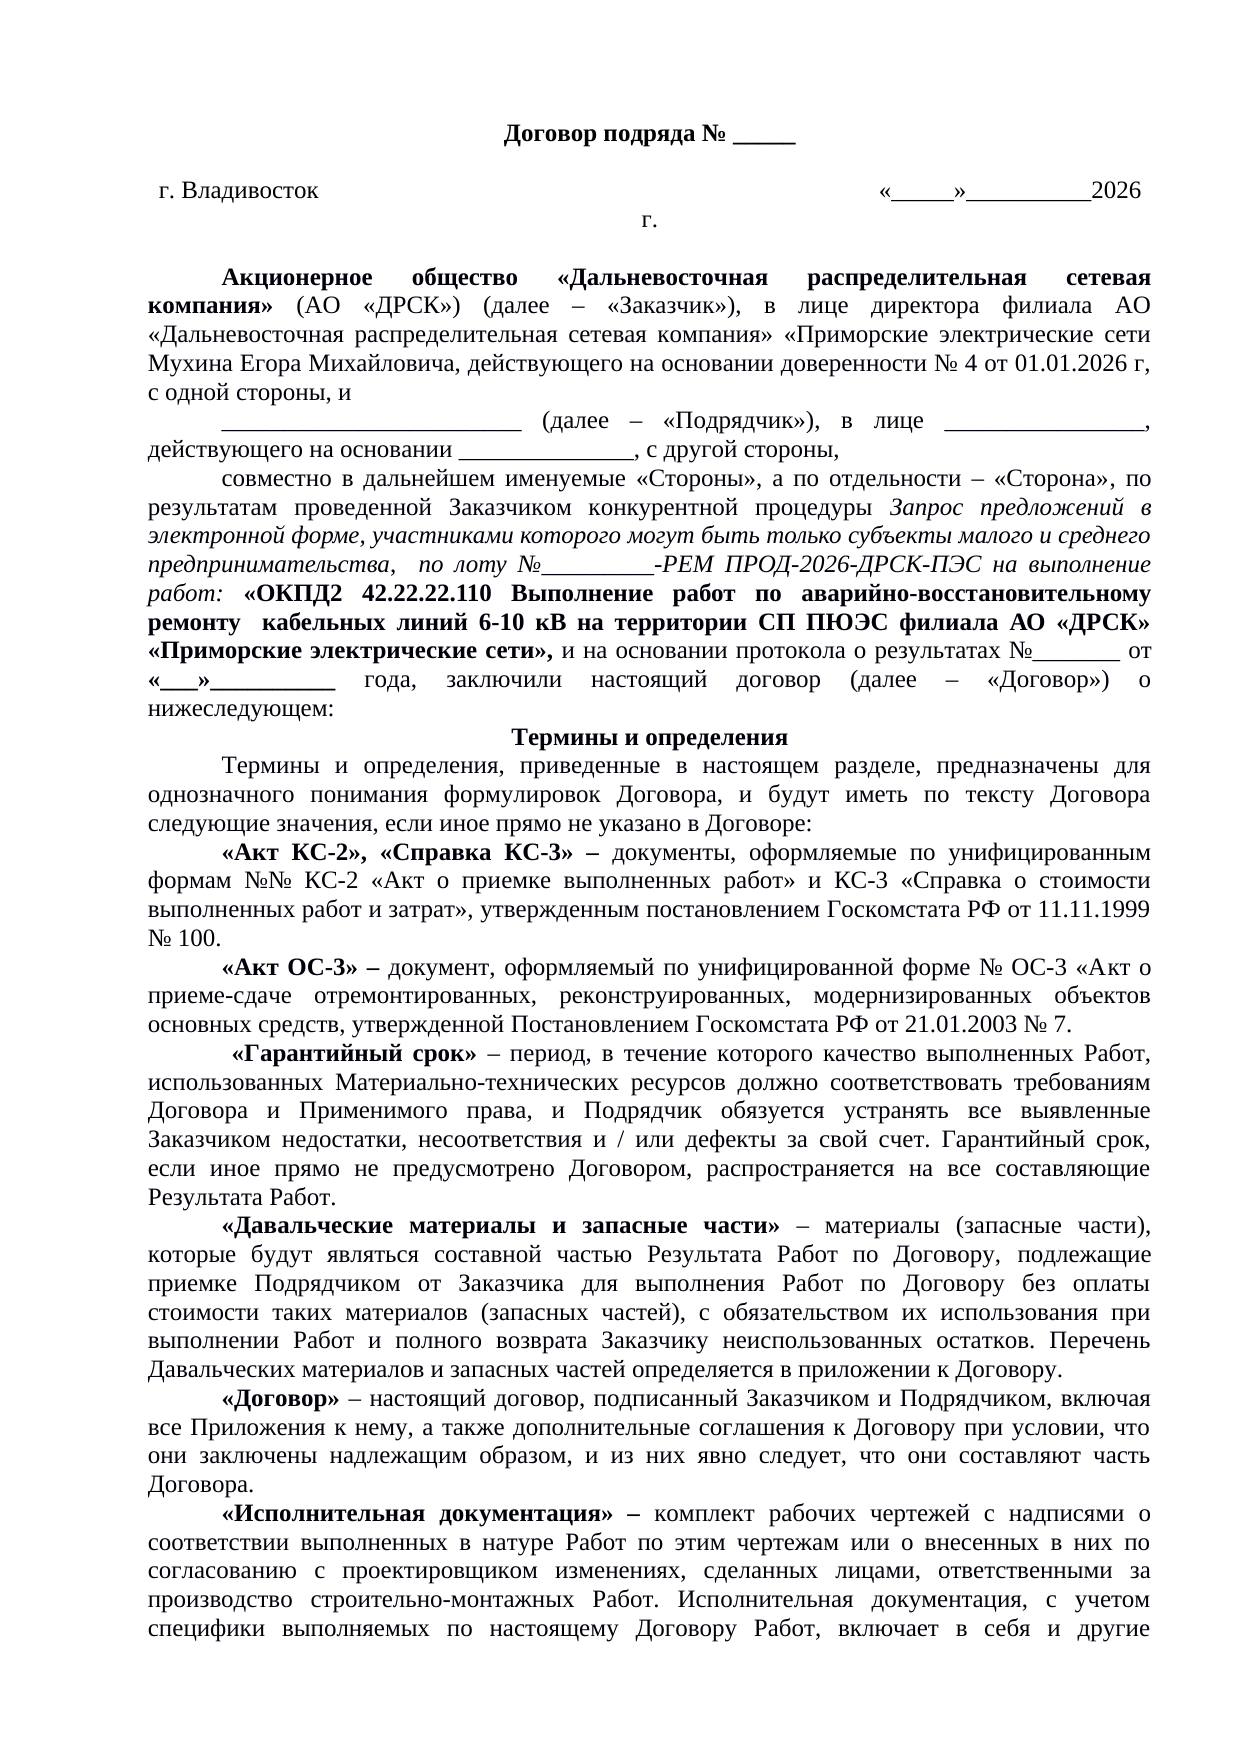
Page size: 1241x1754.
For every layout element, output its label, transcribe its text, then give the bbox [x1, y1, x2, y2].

list «Давальческие материалы и запасные части» – материалы (запасные части), которые будут являться составной частью Результата Работ по Договору, подлежащие приемке Подрядчиком от Заказчика для выполнения Работ по Договору без оплаты стоимости таких материалов (запасных частей), с обязательством их использования при выполнении Работ и полного возврата Заказчику неиспользованных остатков. Перечень Давальческих материалов и запасных частей определяется в приложении к Договору. [148, 1211, 1152, 1383]
text Акционерное общество «Дальневосточная распределительная сетевая компания» (АО «ДРСК») (далее – «Заказчик»), в лице директора филиала АО «Дальневосточная распределительная сетевая компания» «Приморские электрические сети Мухина Егора Михайловича, действующего на основании доверенности № 4 от 01.01.2026 г, с одной стороны, и [148, 262, 1152, 406]
list «Акт КС-2», «Справка КС-3» – документы, оформляемые по унифицированным формам №№ КС-2 «Акт о приемке выполненных работ» и КС-3 «Справка о стоимости выполненных работ и затрат», утвержденным постановлением Госкомстата РФ от 11.11.1999 № 100. [148, 837, 1152, 952]
text Договор подряда № _____ [148, 118, 1152, 147]
text г. Владивосток «_____»__________2026 г. [148, 176, 1152, 233]
text Термины и определения, приведенные в настоящем разделе, предназначены для однозначного понимания формулировок Договора, и будут иметь по тексту Договора следующие значения, если иное прямо не указано в Договоре: [148, 751, 1152, 837]
list «Договор» – настоящий договор, подписанный Заказчиком и Подрядчиком, включая все Приложения к нему, а также дополнительные соглашения к Договору при условии, что они заключены надлежащим образом, и из них явно следует, что они составляют часть Договора. [148, 1383, 1152, 1498]
text совместно в дальнейшем именуемые «Стороны», а по отдельности – «Сторона», по результатам проведенной Заказчиком конкурентной процедуры Запрос предложений в электронной форме, участниками которого могут быть только субъекты малого и среднего предпринимательства, по лоту №_________-РЕМ ПРОД-2026-ДРСК-ПЭС на выполнение работ: «ОКПД2 42.22.22.110 Выполнение работ по аварийно-восстановительному ремонту кабельных линий 6-10 кВ на территории СП ПЮЭС филиала АО «ДРСК» «Приморские электрические сети», и на основании протокола о результатах №_______ от «___»__________ года, заключили настоящий договор (далее – «Договор») о нижеследующем: [148, 463, 1152, 722]
list Термины и определения [148, 722, 1152, 751]
list «Гарантийный срок» – период, в течение которого качество выполненных Работ, использованных Материально-технических ресурсов должно соответствовать требованиям Договора и Применимого права, и Подрядчик обязуется устранять все выявленные Заказчиком недостатки, несоответствия и / или дефекты за свой счет. Гарантийный срок, если иное прямо не предусмотрено Договором, распространяется на все составляющие Результата Работ. [148, 1038, 1152, 1211]
list «Исполнительная документация» – комплект рабочих чертежей с надписями о соответствии выполненных в натуре Работ по этим чертежам или о внесенных в них по согласованию с проектировщиком изменениях, сделанных лицами, ответственными за производство строительно-монтажных Работ. Исполнительная документация, с учетом специфики выполняемых по настоящему Договору Работ, включает в себя и другие [148, 1498, 1152, 1642]
text ________________________ (далее – «Подрядчик»), в лице ________________, действующего на основании ______________, с другой стороны, [148, 406, 1152, 463]
text «Акт ОС-3» – документ, оформляемый по унифицированной форме № ОС-3 «Акт о приеме-сдаче отремонтированных, реконструированных, модернизированных объектов основных средств, утвержденной Постановлением Госкомстата РФ от 21.01.2003 № 7. [148, 952, 1152, 1038]
